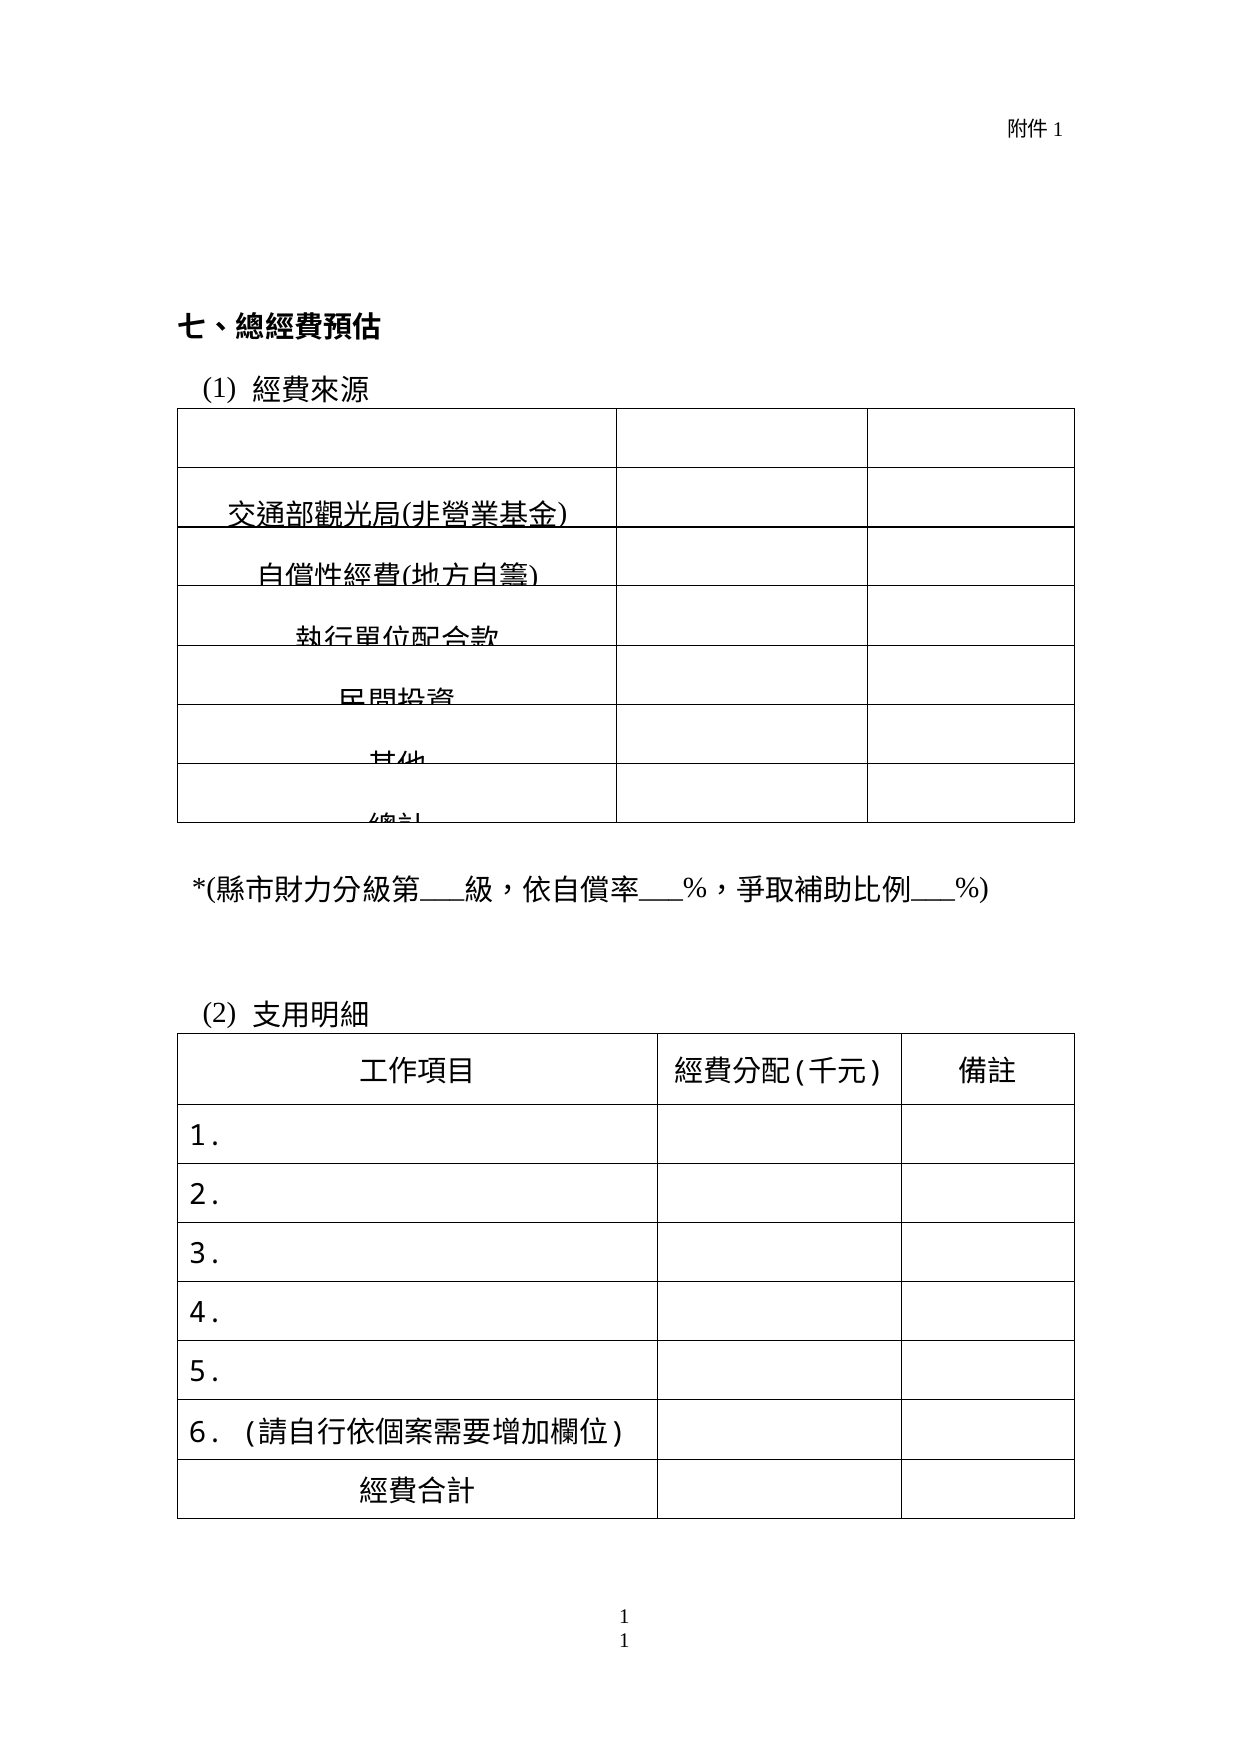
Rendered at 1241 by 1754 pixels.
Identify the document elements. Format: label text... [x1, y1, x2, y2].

table_cell [868, 586, 1074, 644]
table_cell 總計 [178, 764, 616, 822]
table_cell [868, 705, 1074, 763]
table_cell [617, 528, 867, 585]
table_cell [902, 1400, 1074, 1458]
text *(縣市財力分級第___級，依自償率___%，爭取補助比例___%) [176, 846, 1063, 908]
table_header 比例（％） [868, 409, 1074, 467]
table_cell [617, 586, 867, 644]
table_cell 執行單位配合款 [178, 586, 616, 644]
table_cell [868, 764, 1074, 822]
table_cell 自償性經費(地方自籌) [178, 528, 616, 585]
table_cell [617, 764, 867, 822]
table_cell 5. [178, 1341, 657, 1399]
table_cell [617, 705, 867, 763]
table_cell [658, 1164, 901, 1222]
table_cell [617, 468, 867, 526]
table_cell [902, 1164, 1074, 1222]
list 支用明細 [202, 971, 1063, 1033]
table_cell [902, 1282, 1074, 1340]
table_cell [902, 1105, 1074, 1163]
table_cell [658, 1223, 901, 1281]
table_cell [658, 1105, 901, 1163]
table_cell [658, 1460, 901, 1517]
table_header 備註 [902, 1034, 1074, 1104]
table_cell [658, 1282, 901, 1340]
text 七、總經費預估 [177, 283, 1063, 346]
table_cell [868, 528, 1074, 585]
table_cell 民間投資 [178, 646, 616, 703]
table_cell 3. [178, 1223, 657, 1281]
table_header 經費分配(千元) [658, 1034, 901, 1104]
table_header 工作項目 [178, 1034, 657, 1104]
table_header 單位 [178, 409, 616, 467]
table_cell [902, 1341, 1074, 1399]
table_cell 4. [178, 1282, 657, 1340]
table_cell [658, 1341, 901, 1399]
table_cell [868, 646, 1074, 703]
table_cell [902, 1460, 1074, 1517]
table_cell 其他 [178, 705, 616, 763]
table_header 經費（千元） [617, 409, 867, 467]
table_cell 1. [178, 1105, 657, 1163]
table_cell 交通部觀光局(非營業基金) [178, 468, 616, 526]
table_cell [868, 468, 1074, 526]
list 經費來源 [202, 346, 1063, 408]
table_cell [617, 646, 867, 703]
table_cell [658, 1400, 901, 1458]
table_cell 2. [178, 1164, 657, 1222]
table_cell 經費合計 [178, 1460, 657, 1517]
table_cell 6. (請自行依個案需要增加欄位) [178, 1400, 657, 1458]
table_cell [902, 1223, 1074, 1281]
